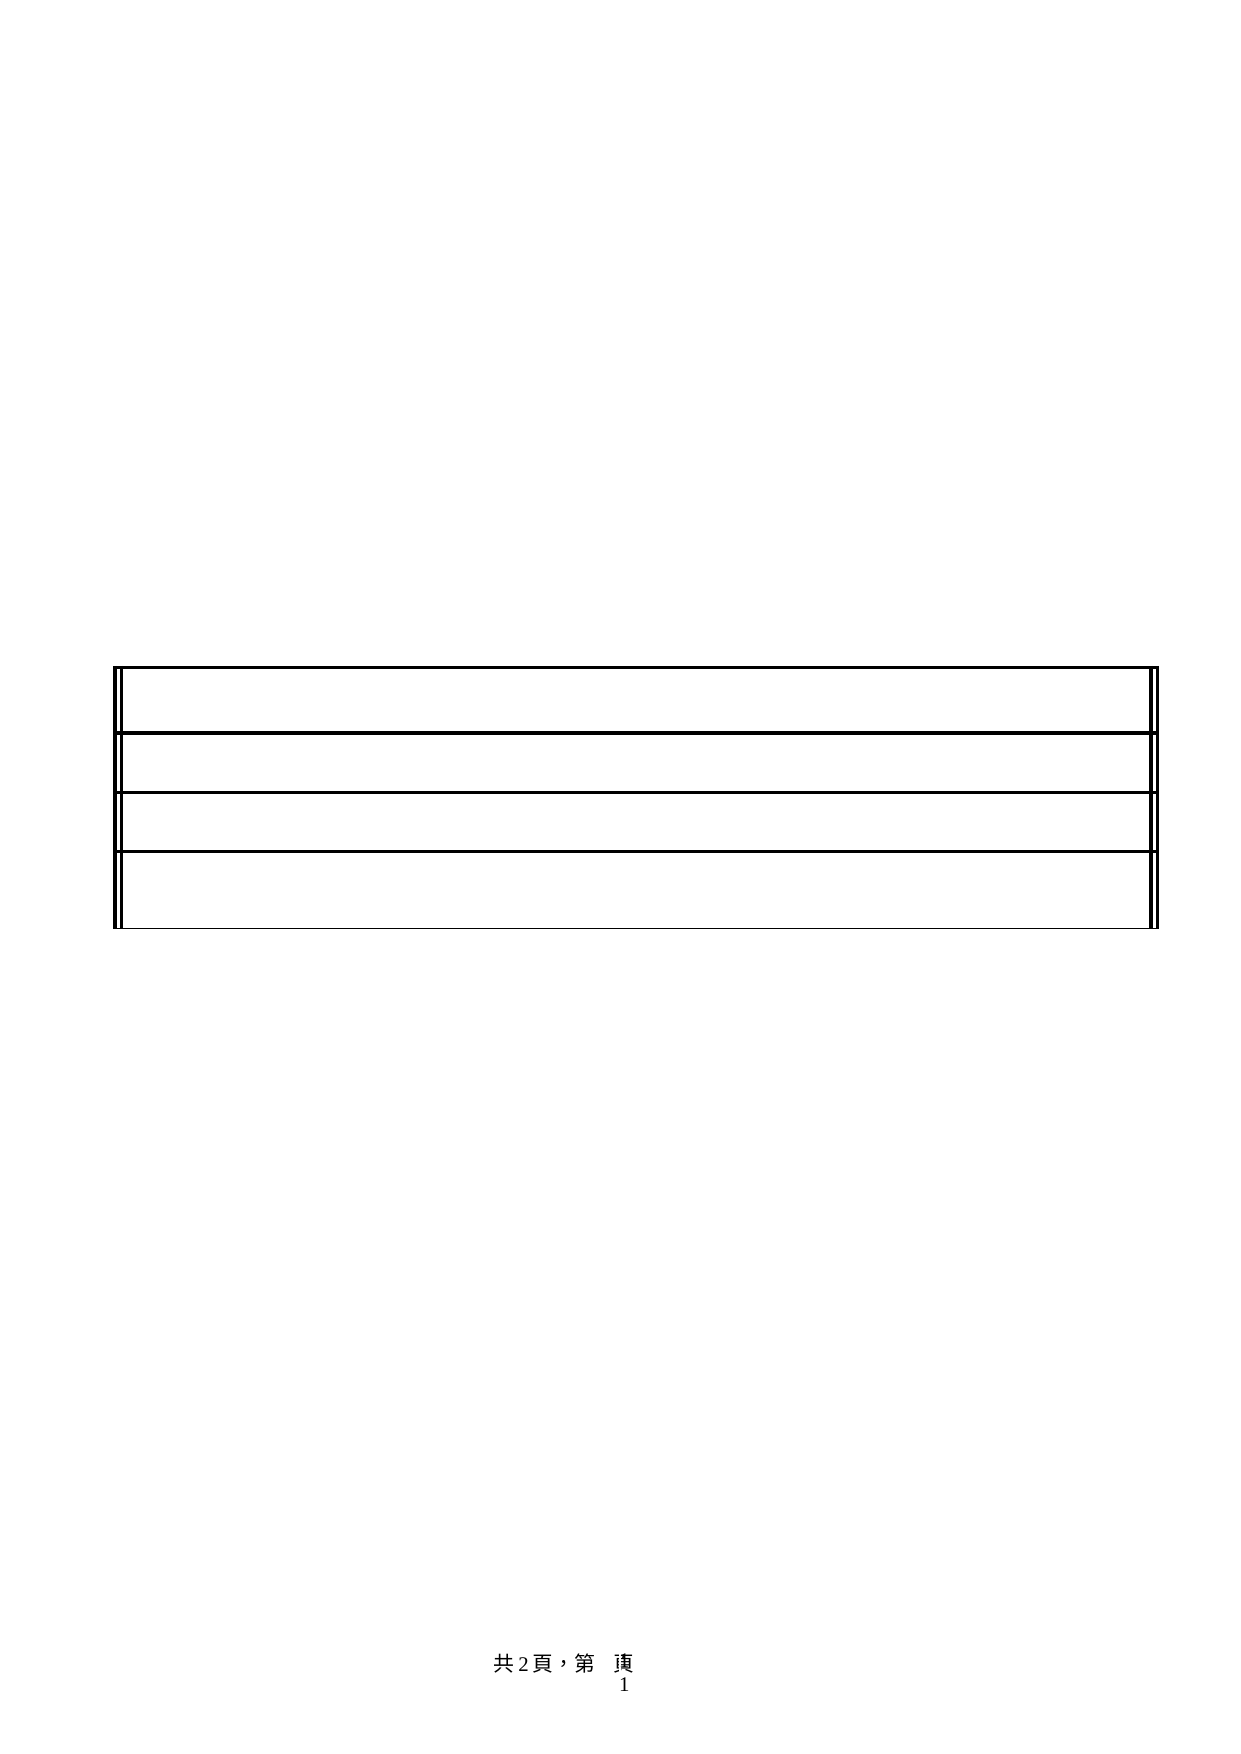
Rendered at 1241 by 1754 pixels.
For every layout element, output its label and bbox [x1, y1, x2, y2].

table_cell [123, 794, 1149, 849]
table_cell [123, 669, 1149, 731]
table_cell [123, 735, 1149, 791]
table_cell [123, 853, 1149, 928]
